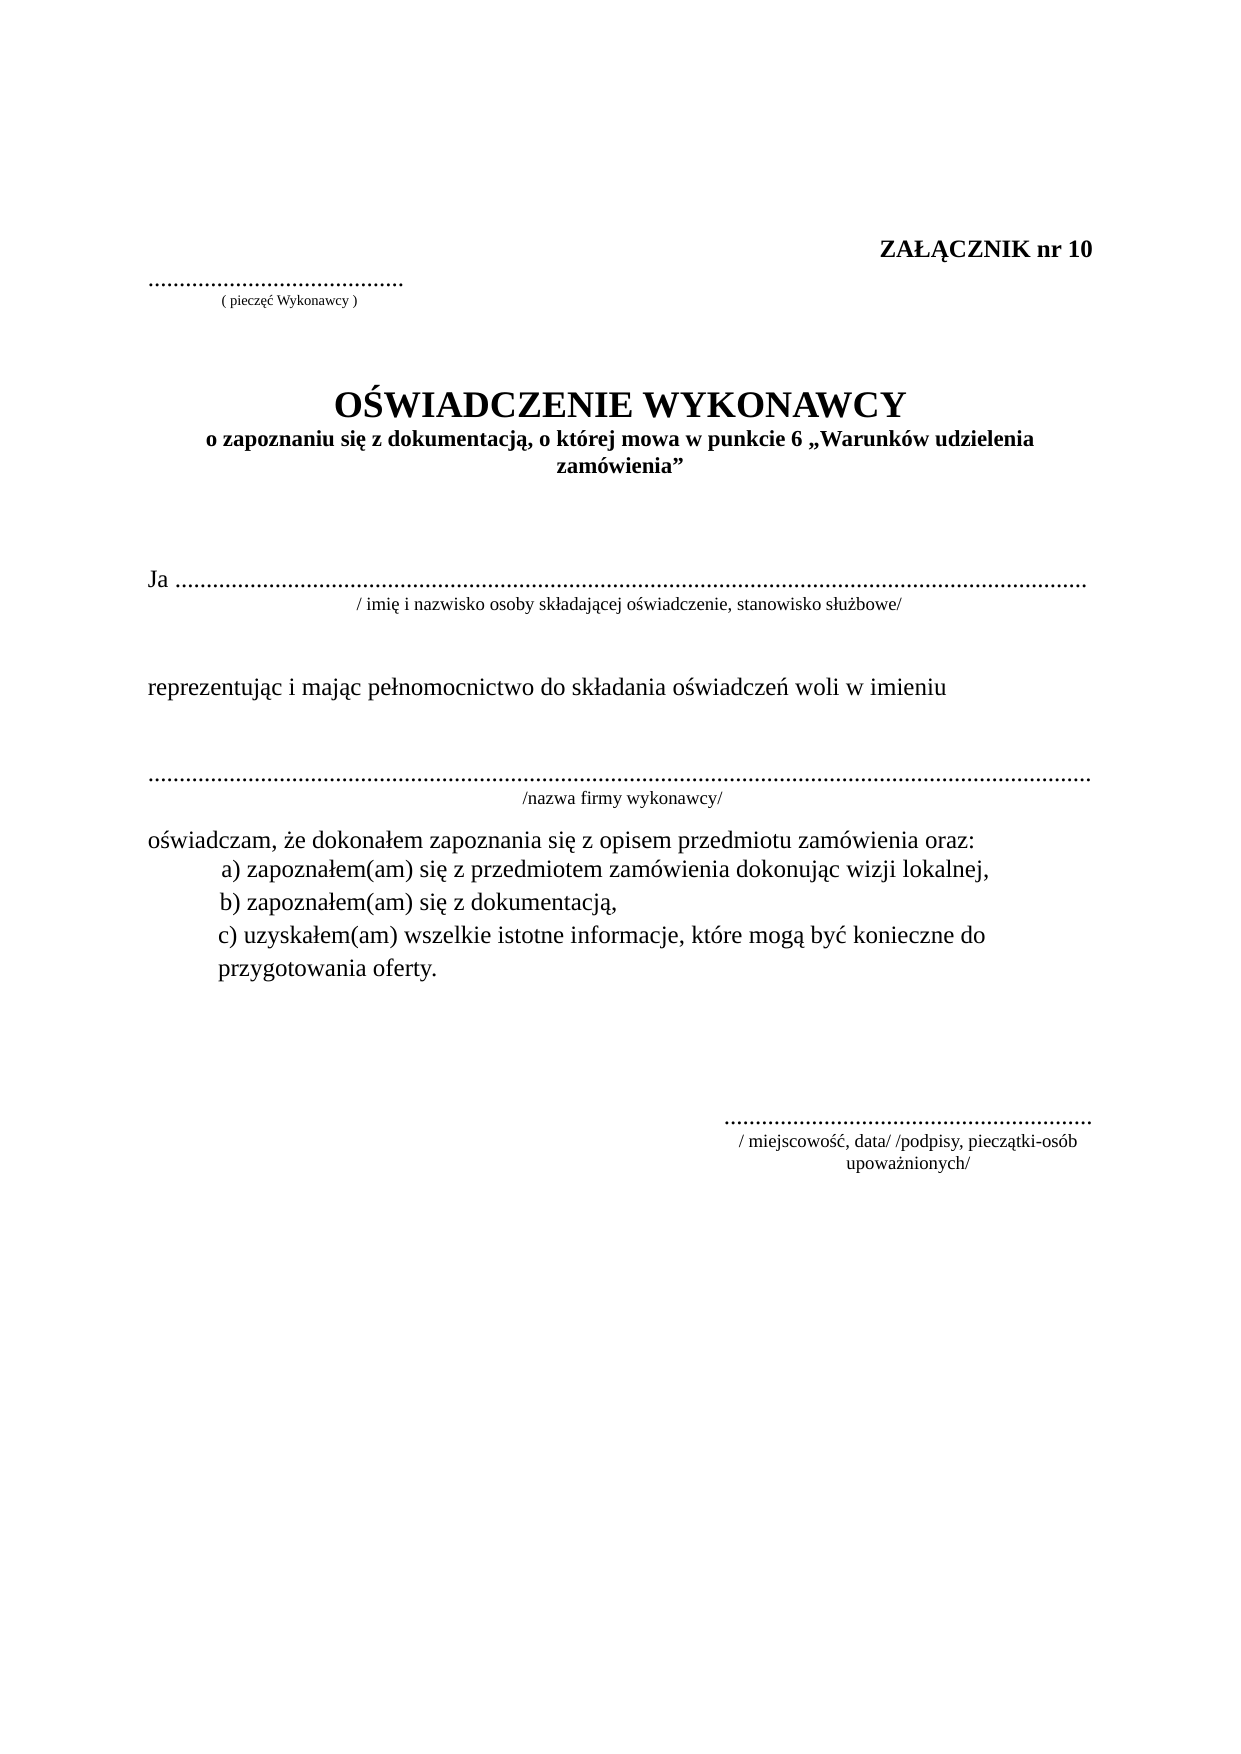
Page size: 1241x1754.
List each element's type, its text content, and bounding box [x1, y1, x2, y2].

text reprezentując i mając pełnomocnictwo do składania oświadczeń woli w imieniu [148, 672, 1093, 701]
subtitle OŚWIADCZENIE WYKONAWCY [153, 382, 1087, 426]
text Ja .................................................................................................................................................. [148, 564, 1093, 593]
text b) zapoznałem(am) się z dokumentacją, [213, 887, 1093, 916]
text ZAŁĄCZNIK nr 10 [148, 234, 1093, 263]
text / miejscowość, data/ /podpisy, pieczątki-osób upoważnionych/ [723, 1130, 1093, 1173]
text o zapoznaniu się z dokumentacją, o której mowa w punkcie 6 „Warunków udzielenia zamówienia” [148, 426, 1093, 478]
text / imię i nazwisko osoby składającej oświadczenie, stanowisko służbowe/ [148, 593, 1093, 615]
text oświadczam, że dokonałem zapoznania się z opisem przedmiotu zamówienia oraz: [148, 826, 1093, 854]
text ......................................... [148, 263, 1093, 291]
text c) uzyskałem(am) wszelkie istotne informacje, które mogą być konieczne do przygotowania oferty. [216, 920, 1093, 982]
text ....................................................................................................................................................... [148, 758, 1093, 787]
text a) zapoznałem(am) się z przedmiotem zamówienia dokonując wizji lokalnej, [149, 854, 1093, 883]
text ........................................................... [723, 1101, 1093, 1130]
text ( pieczęć Wykonawcy ) [153, 291, 1093, 320]
text /nazwa firmy wykonawcy/ [148, 787, 1093, 809]
